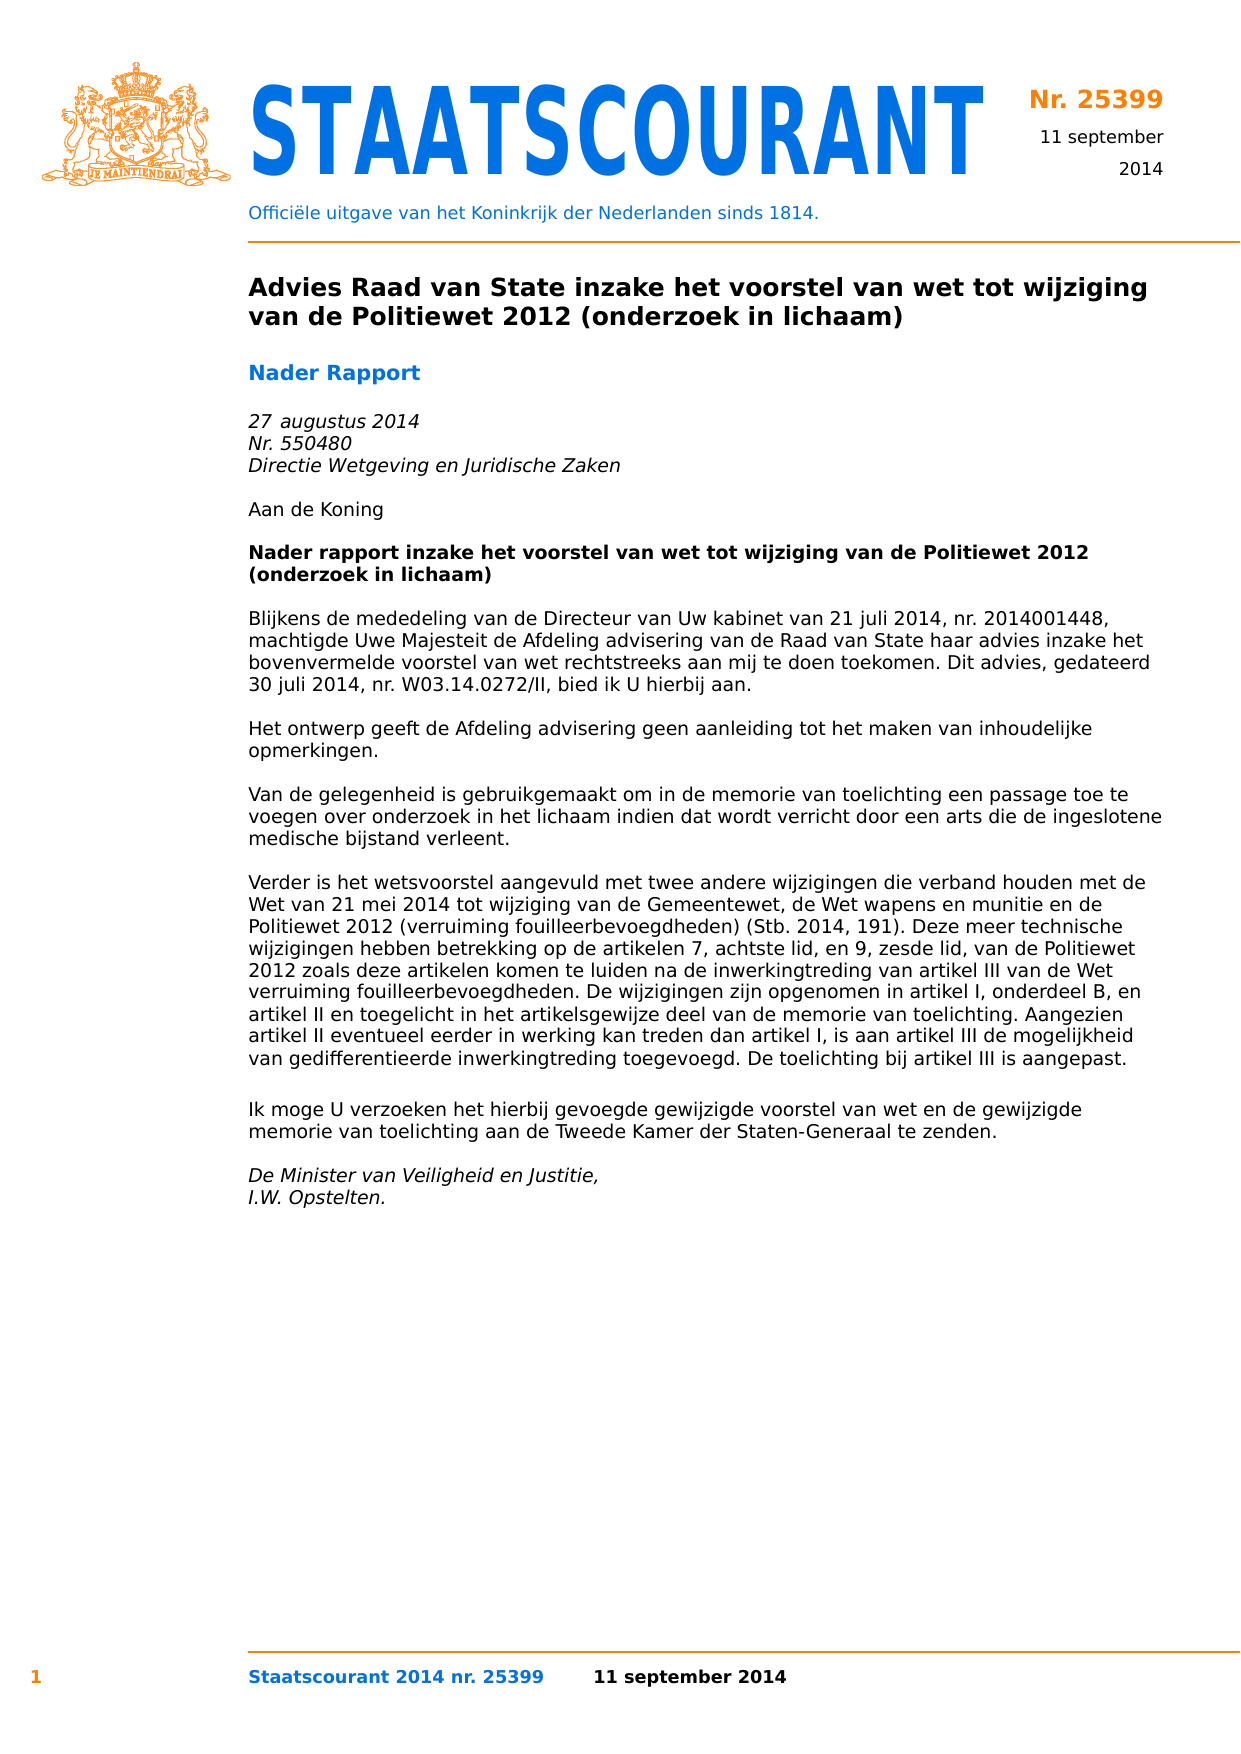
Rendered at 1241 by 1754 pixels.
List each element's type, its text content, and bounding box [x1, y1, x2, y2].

text Verder is het wetsvoorstel aangevuld met twee andere wijzigingen die verband houden met de Wet van 21 mei 2014 tot wijziging van de Gemeentewet, de Wet wapens en munitie en de Politiewet 2012 (verruiming fouilleerbevoegdheden) (Stb. 2014, 191). Deze meer technische wijzigingen hebben betrekking op de artikelen 7, achtste lid, en 9, zesde lid, van de Politiewet 2012 zoals deze artikelen komen te luiden na de inwerkingtreding van artikel III van de Wet verruiming fouilleerbevoegdheden. De wijzigingen zijn opgenomen in artikel I, onderdeel B, en artikel II en toegelicht in het artikelsgewijze deel van de memorie van toelichting. Aangezien artikel II eventueel eerder in werking kan treden dan artikel I, is aan artikel III de mogelijkheid van gedifferentieerde inwerkingtreding toegevoegd. De toelichting bij artikel III is aangepast. [248, 872, 1163, 1069]
table_header STAATSCOURANT [248, 62, 998, 203]
table_cell Officiële uitgave van het Koninkrijk der Nederlanden sinds 1814. [248, 203, 1240, 241]
text De Minister van Veiligheid en Justitie, I.W. Opstelten. [248, 1165, 1163, 1209]
text Aan de Koning [248, 498, 1163, 520]
subtitle Advies Raad van State inzake het voorstel van wet tot wijziging van de Politiewet 2012 (onderzoek in lichaam) [248, 273, 1163, 331]
text Het ontwerp geeft de Afdeling advisering geen aanleiding tot het maken van inhoudelijke opmerkingen. [248, 718, 1163, 762]
table_cell 2014 [998, 153, 1240, 203]
text Blijkens de mededeling van de Directeur van Uw kabinet van 21 juli 2014, nr. 2014001448, machtigde Uwe Majesteit de Afdeling advisering van de Raad van State haar advies inzake het bovenvermelde voorstel van wet rechtstreeks aan mij te doen toekomen. Dit advies, gedateerd 30 juli 2014, nr. W03.14.0272/II, bied ik U hierbij aan. [248, 608, 1163, 696]
subtitle Nader Rapport [248, 361, 1163, 386]
table_cell 11 september [998, 121, 1240, 153]
picture [41, 62, 231, 186]
text 27 augustus 2014 [248, 411, 1163, 433]
text Nr. 550480 [248, 433, 1163, 454]
table_header Nr. 25399 [998, 62, 1240, 121]
text Directie Wetgeving en Juridische Zaken [248, 454, 1163, 477]
table_header [25, 62, 248, 241]
text Nader rapport inzake het voorstel van wet tot wijziging van de Politiewet 2012 (onderzoek in lichaam) [248, 542, 1163, 586]
text Ik moge U verzoeken het hierbij gevoegde gewijzigde voorstel van wet en de gewijzigde memorie van toelichting aan de Tweede Kamer der Staten-Generaal te zenden. [248, 1099, 1163, 1143]
text Van de gelegenheid is gebruikgemaakt om in de memorie van toelichting een passage toe te voegen over onderzoek in het lichaam indien dat wordt verricht door een arts die de ingeslotene medische bijstand verleent. [248, 784, 1163, 850]
